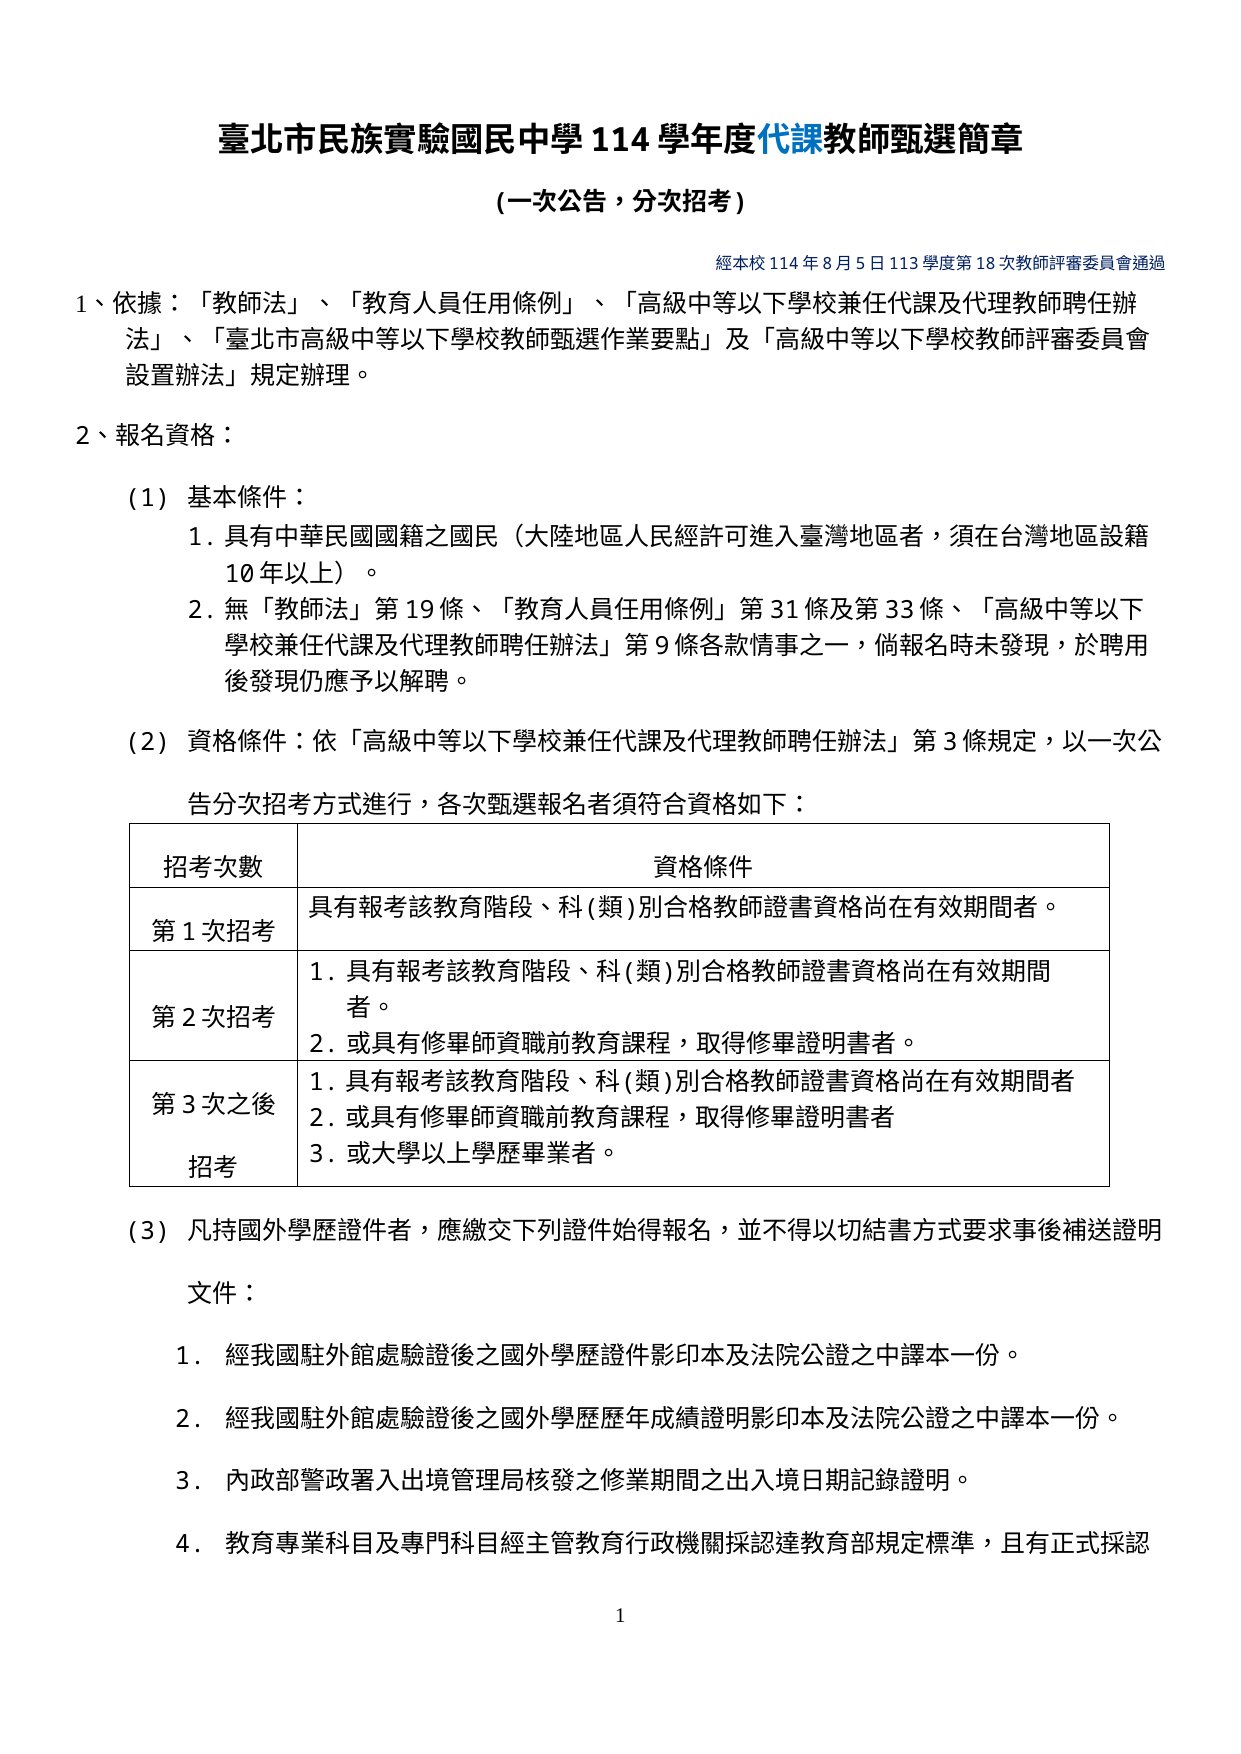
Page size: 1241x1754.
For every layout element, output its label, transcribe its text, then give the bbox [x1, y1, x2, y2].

table_cell 第2次招考 [130, 951, 297, 1060]
list 凡持國外學歷證件者，應繳交下列證件始得報名，並不得以切結書方式要求事後補送證明文件： [125, 1187, 1165, 1312]
table_cell 第1次招考 [130, 888, 297, 950]
table_cell 具有報考該教育階段、科(類)別合格教師證書資格尚在有效期間者。 [298, 888, 1109, 950]
list 基本條件： [125, 454, 1165, 517]
table_header 招考次數 [130, 824, 297, 887]
table_cell 第3次之後 招考 [130, 1061, 297, 1186]
text 經本校114年8月5日113學度第18次教師評審委員會通過 [75, 221, 1165, 283]
list 無「教師法」第19條、「教育人員任用條例」第31條及第33條、「高級中等以下學校兼任代課及代理教師聘任辦法」第9條各款情事之一，倘報名時未發現，於聘用後發現仍應予以解聘。 [187, 589, 1165, 698]
table_header 資格條件 [298, 824, 1109, 887]
list 內政部警政署入出境管理局核發之修業期間之出入境日期記錄證明。 [175, 1437, 1165, 1499]
list 經我國駐外館處驗證後之國外學歷歷年成績證明影印本及法院公證之中譯本一份。 [175, 1374, 1165, 1437]
list 經我國駐外館處驗證後之國外學歷證件影印本及法院公證之中譯本一份。 [175, 1312, 1165, 1374]
list 依據：「教師法」、「教育人員任用條例」、「高級中等以下學校兼任代課及代理教師聘任辦法」、「臺北市高級中等以下學校教師甄選作業要點」及「高級中等以下學校教師評審委員會設置辦法」規定辦理。 [75, 283, 1165, 392]
list 資格條件：依「高級中等以下學校兼任代課及代理教師聘任辦法」第3條規定，以一次公告分次招考方式進行，各次甄選報名者須符合資格如下： [125, 698, 1165, 823]
list 教育專業科目及專門科目經主管教育行政機關採認達教育部規定標準，且有正式採認 [175, 1499, 1165, 1562]
list 具有中華民國國籍之國民（大陸地區人民經許可進入臺灣地區者，須在台灣地區設籍10年以上）。 [187, 517, 1165, 589]
table_cell 具有報考該教育階段、科(類)別合格教師證書資格尚在有效期間者。 或具有修畢師資職前教育課程，取得修畢證明書者。 [298, 951, 1109, 1060]
list 報名資格： [75, 392, 1165, 454]
text (一次公告，分次招考) [75, 158, 1165, 221]
text 臺北市民族實驗國民中學114學年度代課教師甄選簡章 [75, 96, 1165, 158]
table_cell 具有報考該教育階段、科(類)別合格教師證書資格尚在有效期間者 或具有修畢師資職前教育課程，取得修畢證明書者 或大學以上學歷畢業者。 [298, 1061, 1109, 1186]
